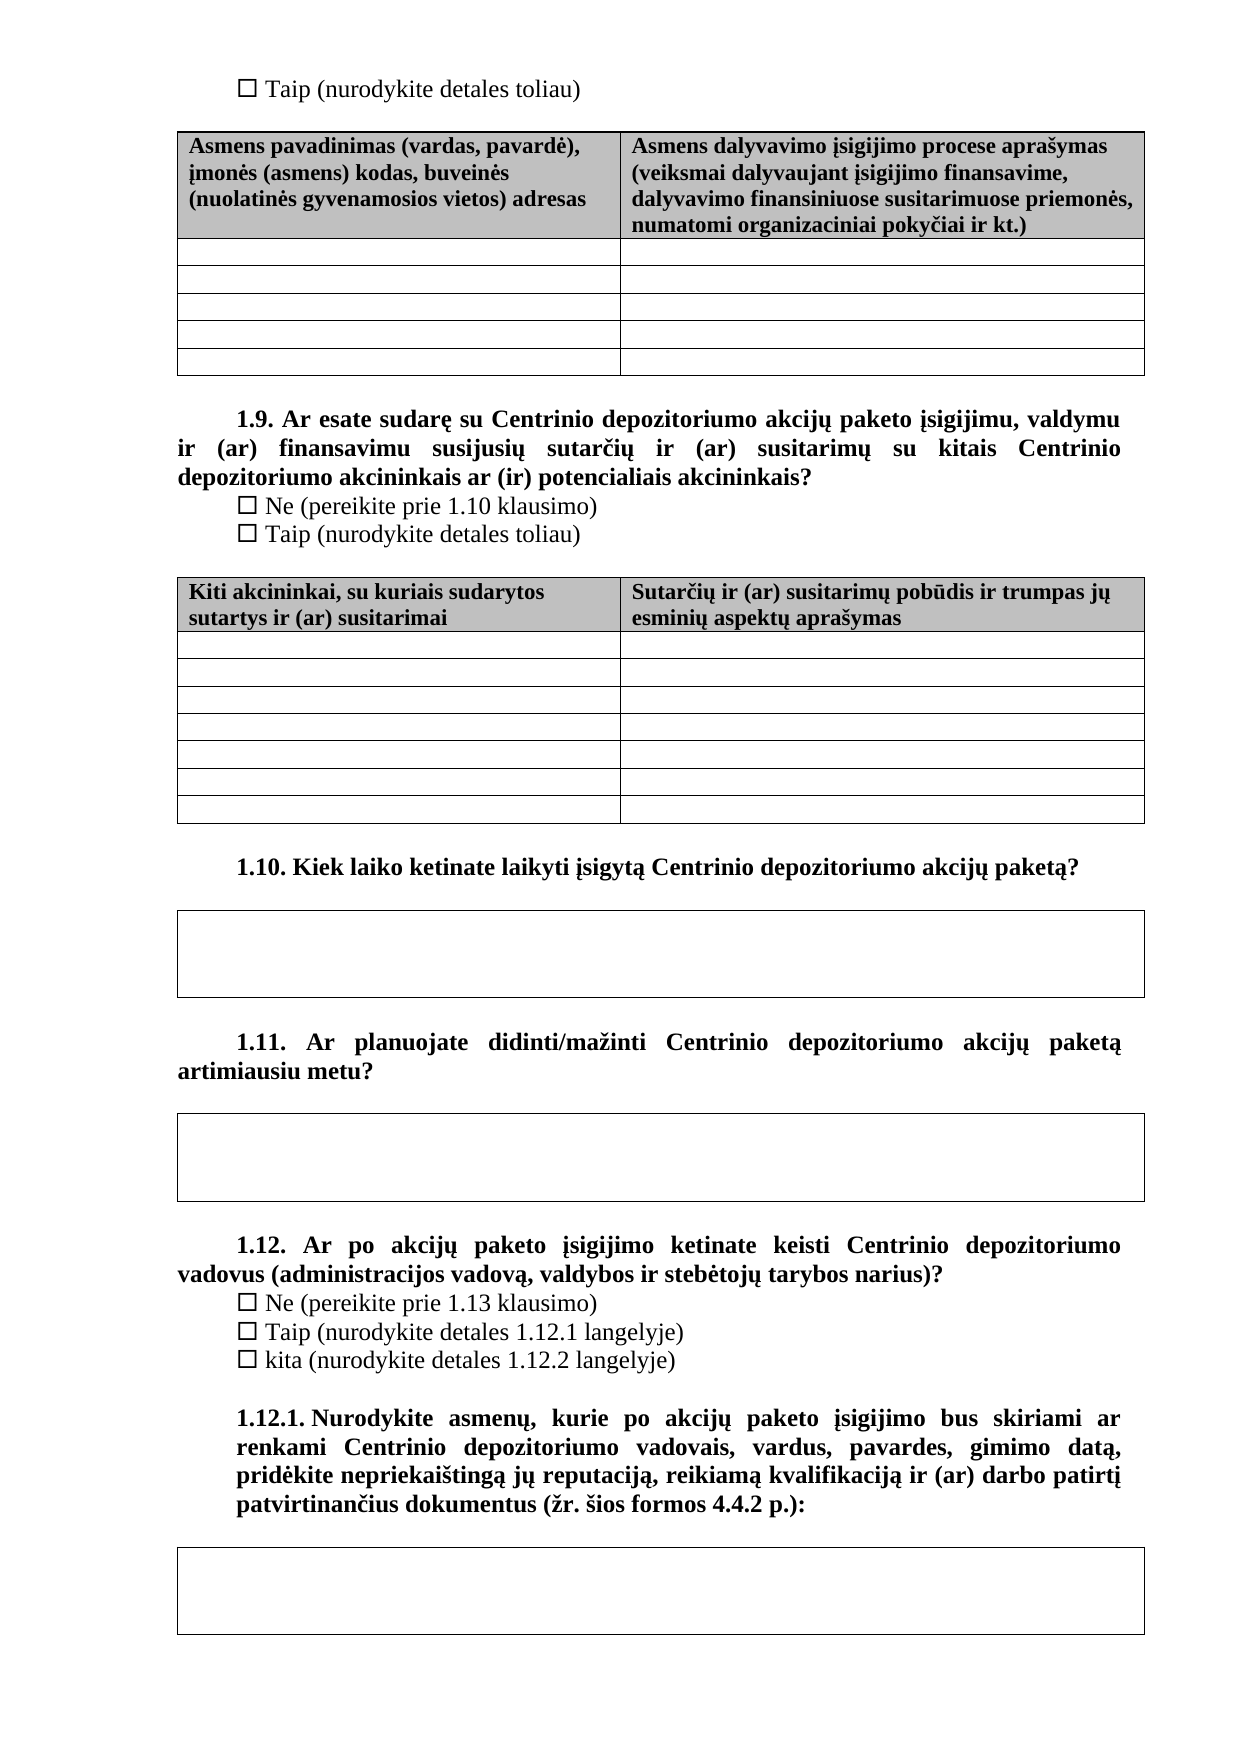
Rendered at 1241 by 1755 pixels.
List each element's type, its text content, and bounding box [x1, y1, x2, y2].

table_cell [621, 632, 1144, 658]
table_cell [621, 294, 1144, 320]
table_cell [178, 294, 620, 320]
text [] kita (nurodykite detales 1.12.2 langelyje) [177, 1345, 1122, 1374]
text 1.10. Kiek laiko ketinate laikyti įsigytą Centrinio depozitoriumo akcijų paketą? [177, 852, 1122, 881]
table_header [178, 911, 1144, 997]
table_cell [178, 239, 620, 265]
table_cell [178, 741, 620, 768]
table_cell [178, 266, 620, 293]
table_cell [178, 769, 620, 795]
table_cell [621, 349, 1144, 375]
table_cell [178, 632, 620, 658]
text [] Taip (nurodykite detales toliau) [177, 74, 1122, 103]
table_cell [621, 769, 1144, 795]
table_header Kiti akcininkai, su kuriais sudarytos sutartys ir (ar) susitarimai [178, 578, 620, 631]
table_cell [621, 321, 1144, 347]
table_header Asmens pavadinimas (vardas, pavardė), įmonės (asmens) kodas, buveinės (nuolatinės gyvenamosios vietos) adresas [178, 133, 620, 238]
table_cell [621, 239, 1144, 265]
table_cell [178, 714, 620, 740]
table_header Asmens dalyvavimo įsigijimo procese aprašymas (veiksmai dalyvaujant įsigijimo finansavime, dalyvavimo finansiniuose susitarimuose priemonės, numatomi organizaciniai pokyčiai ir kt.) [621, 133, 1144, 238]
text 1.11. Ar planuojate didinti/mažinti Centrinio depozitoriumo akcijų paketą artimiausiu metu? [177, 1027, 1122, 1084]
table_cell [178, 796, 620, 823]
text 1.12. Ar po akcijų paketo įsigijimo ketinate keisti Centrinio depozitoriumo vadovus (administracijos vadovą, valdybos ir stebėtojų tarybos narius)? [177, 1230, 1122, 1288]
text [] Ne (pereikite prie 1.10 klausimo) [177, 491, 1122, 519]
table_cell [178, 321, 620, 347]
table_header [178, 1114, 1144, 1201]
table_cell [621, 714, 1144, 740]
table_cell [621, 266, 1144, 293]
table_cell [621, 659, 1144, 686]
table_cell [621, 687, 1144, 713]
text 1.9. Ar esate sudarę su Centrinio depozitoriumo akcijų paketo įsigijimu, valdymu ir (ar) finansavimu susijusių sutarčių ir (ar) susitarimų su kitais Centrinio depozitoriumo akcininkais ar (ir) potencialiais akcininkais? [177, 404, 1122, 491]
table_cell [178, 659, 620, 686]
text [] Taip (nurodykite detales 1.12.1 langelyje) [177, 1317, 1122, 1345]
table_header [178, 1548, 1144, 1634]
text [] Ne (pereikite prie 1.13 klausimo) [177, 1288, 1122, 1317]
text [] Taip (nurodykite detales toliau) [177, 519, 1122, 548]
table_cell [178, 349, 620, 375]
table_cell [178, 687, 620, 713]
table_cell [621, 796, 1144, 823]
text 1.12.1. Nurodykite asmenų, kurie po akcijų paketo įsigijimo bus skiriami ar renkami Centrinio depozitoriumo vadovais, vardus, pavardes, gimimo datą, pridėkite nepriekaištingą jų reputaciją, reikiamą kvalifikaciją ir (ar) darbo patirtį patvirtinančius dokumentus (žr. šios formos 4.4.2 p.): [236, 1403, 1122, 1518]
table_header Sutarčių ir (ar) susitarimų pobūdis ir trumpas jų esminių aspektų aprašymas [621, 578, 1144, 631]
table_cell [621, 741, 1144, 768]
